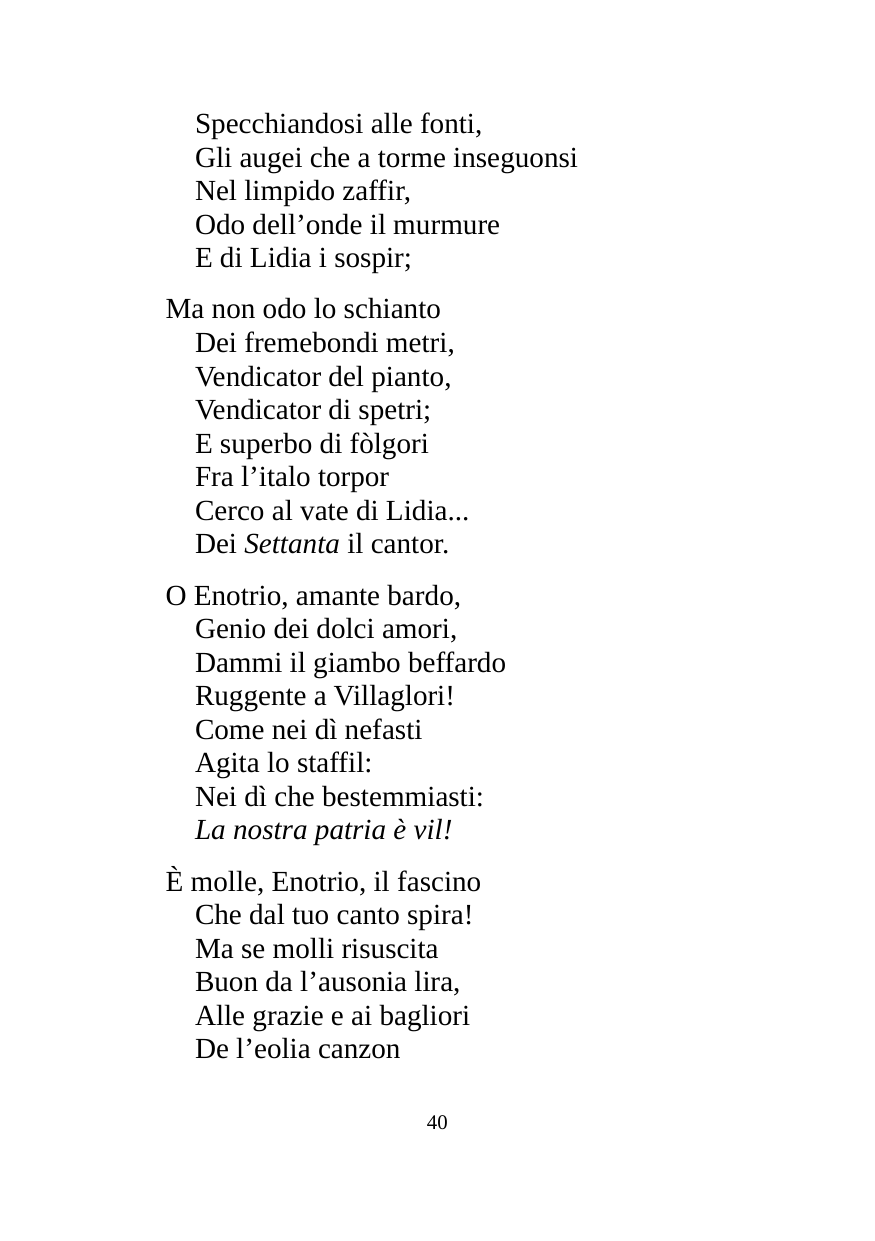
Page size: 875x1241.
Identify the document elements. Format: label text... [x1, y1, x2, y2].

text Specchiandosi alle fonti, Gli augei che a torme inseguonsi Nel limpido zaffir, Odo dell’onde il murmure E di Lidia i sospir; [165, 106, 768, 274]
text È molle, Enotrio, il fascino Che dal tuo canto spira! Ma se molli risuscita Buon da l’ausonia lira, Alle grazie e ai bagliori De l’eolia canzon [165, 864, 768, 1065]
text O Enotrio, amante bardo, Genio dei dolci amori, Dammi il giambo beffardo Ruggente a Villaglori! Come nei dì nefasti Agita lo staffil: Nei dì che bestemmiasti: La nostra patria è vil! [165, 578, 768, 846]
text Ma non odo lo schianto Dei fremebondi metri, Vendicator del pianto, Vendicator di spetri; E superbo di fòlgori Fra l’italo torpor Cerco al vate di Lidia... Dei Settanta il cantor. [165, 292, 768, 560]
